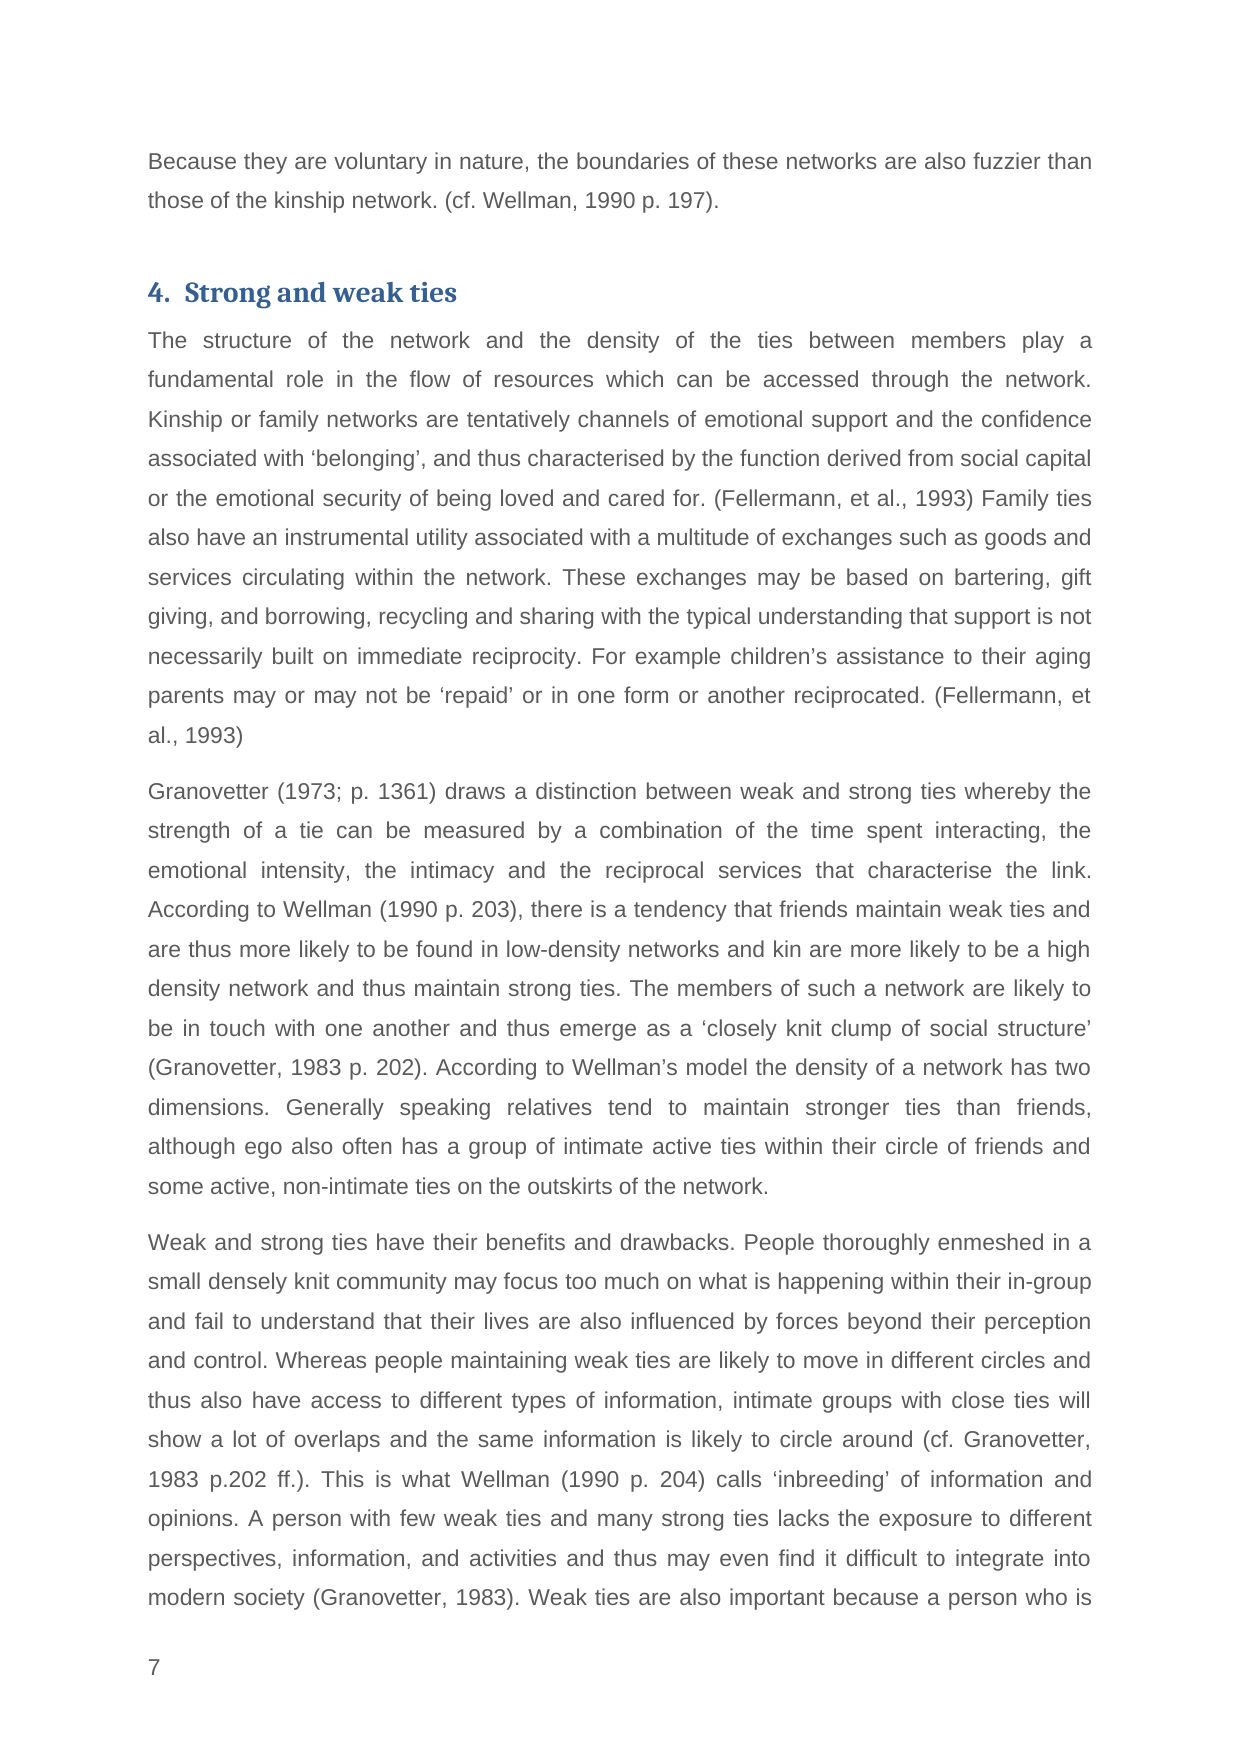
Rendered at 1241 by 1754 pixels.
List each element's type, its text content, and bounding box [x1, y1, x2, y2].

text The structure of the network and the density of the ties between members play a fundamental role in the flow of resources which can be accessed through the network. Kinship or family networks are tentatively channels of emotional support and the confidence associated with ‘belonging’, and thus characterised by the function derived from social capital or the emotional security of being loved and cared for. (Fellermann, et al., 1993) Family ties also have an instrumental utility associated with a multitude of exchanges such as goods and services circulating within the network. These exchanges may be based on bartering, gift giving, and borrowing, recycling and sharing with the typical understanding that support is not necessarily built on immediate reciprocity. For example children’s assistance to their aging parents may or may not be ‘repaid’ or in one form or another reciprocated. (Fellermann, et al., 1993) [148, 327, 1093, 748]
text Weak and strong ties have their benefits and drawbacks. People thoroughly enmeshed in a small densely knit community may focus too much on what is happening within their in-group and fail to understand that their lives are also influenced by forces beyond their perception and control. Whereas people maintaining weak ties are likely to move in different circles and thus also have access to different types of information, intimate groups with close ties will show a lot of overlaps and the same information is likely to circle around (cf. Granovetter, 1983 p.202 ff.). This is what Wellman (1990 p. 204) calls ‘inbreeding’ of information and opinions. A person with few weak ties and many strong ties lacks the exposure to different perspectives, information, and activities and thus may even find it difficult to integrate into modern society (Granovetter, 1983). Weak ties are also important because a person who is [148, 1229, 1093, 1610]
subtitle Strong and weak ties [148, 277, 1093, 310]
text Because they are voluntary in nature, the boundaries of these networks are also fuzzier than those of the kinship network. (cf. Wellman, 1990 p. 197). [148, 148, 1093, 213]
text Granovetter (1973; p. 1361) draws a distinction between weak and strong ties whereby the strength of a tie can be measured by a combination of the time spent interacting, the emotional intensity, the intimacy and the reciprocal services that characterise the link. According to Wellman (1990 p. 203), there is a tendency that friends maintain weak ties and are thus more likely to be found in low-density networks and kin are more likely to be a high density network and thus maintain strong ties. The members of such a network are likely to be in touch with one another and thus emerge as a ‘closely knit clump of social structure’ (Granovetter, 1983 p. 202). According to Wellman’s model the density of a network has two dimensions. Generally speaking relatives tend to maintain stronger ties than friends, although ego also often has a group of intimate active ties within their circle of friends and some active, non-intimate ties on the outskirts of the network. [148, 778, 1093, 1199]
